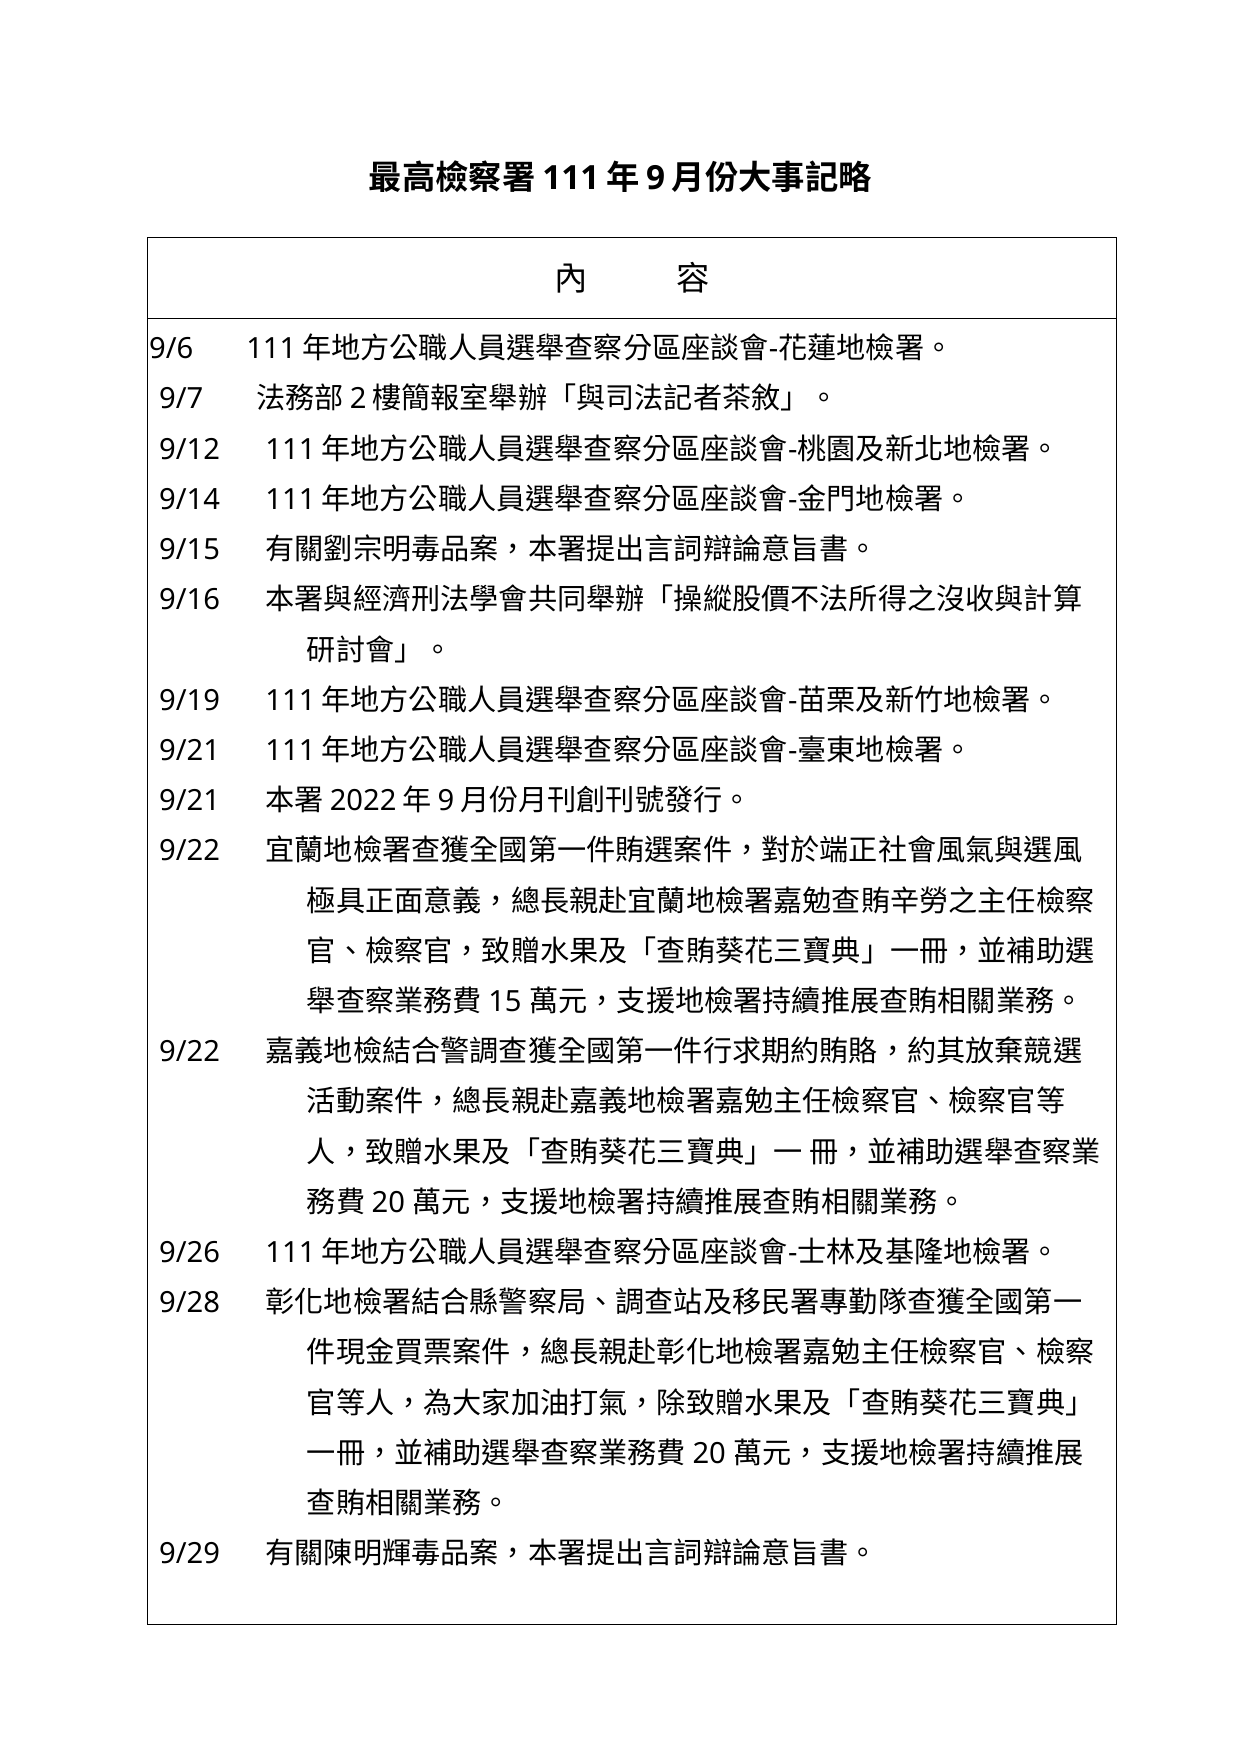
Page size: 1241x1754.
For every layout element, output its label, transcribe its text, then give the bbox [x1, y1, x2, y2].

table_header 內 容 [148, 238, 1116, 318]
text 最高檢察署111年9月份大事記略 [148, 148, 1092, 200]
table_cell 9/6 111年地方公職人員選舉查察分區座談會-花蓮地檢署。 9/7 法務部2樓簡報室舉辦「與司法記者茶敘」。 9/12 111年地方公職人員選舉查察分區座談會-桃園及新北地檢署。 9/14 111年地方公職人員選舉查察分區座談會-金門地檢署。 9/15 有關劉宗明毒品案，本署提出言詞辯論意旨書。 9/16 本署與經濟刑法學會共同舉辦「操縱股價不法所得之沒收與計算研討會」。 9/19 111年地方公職人員選舉查察分區座談會-苗栗及新竹地檢署。 9/21 111年地方公職人員選舉查察分區座談會-臺東地檢署。 9/21 本署2022年9月份月刊創刊號發行。 9/22 宜蘭地檢署查獲全國第一件賄選案件，對於端正社會風氣與選風極具正面意義，總長親赴宜蘭地檢署嘉勉查賄辛勞之主任檢察官、檢察官，致贈水果及「查賄葵花三寶典」一冊，並補助選舉查察業務費 15 萬元，支援地檢署持續推展查賄相關業務。 9/22 嘉義地檢結合警調查獲全國第一件行求期約賄賂，約其放棄競選活動案件，總長親赴嘉義地檢署嘉勉主任檢察官、檢察官等人，致贈水果及「查賄葵花三寶典」一 冊，並補助選舉查察業務費 20 萬元，支援地檢署持續推展查賄相關業務。 9/26 111年地方公職人員選舉查察分區座談會-士林及基隆地檢署。 9/28 彰化地檢署結合縣警察局、調查站及移民署專勤隊查獲全國第一件現金買票案件，總長親赴彰化地檢署嘉勉主任檢察官、檢察官等人，為大家加油打氣，除致贈水果及「查賄葵花三寶典」一冊，並補助選舉查察業務費 20 萬元，支援地檢署持續推展查賄相關業務。 9/29 有關陳明輝毒品案，本署提出言詞辯論意旨書。 [148, 319, 1116, 1624]
